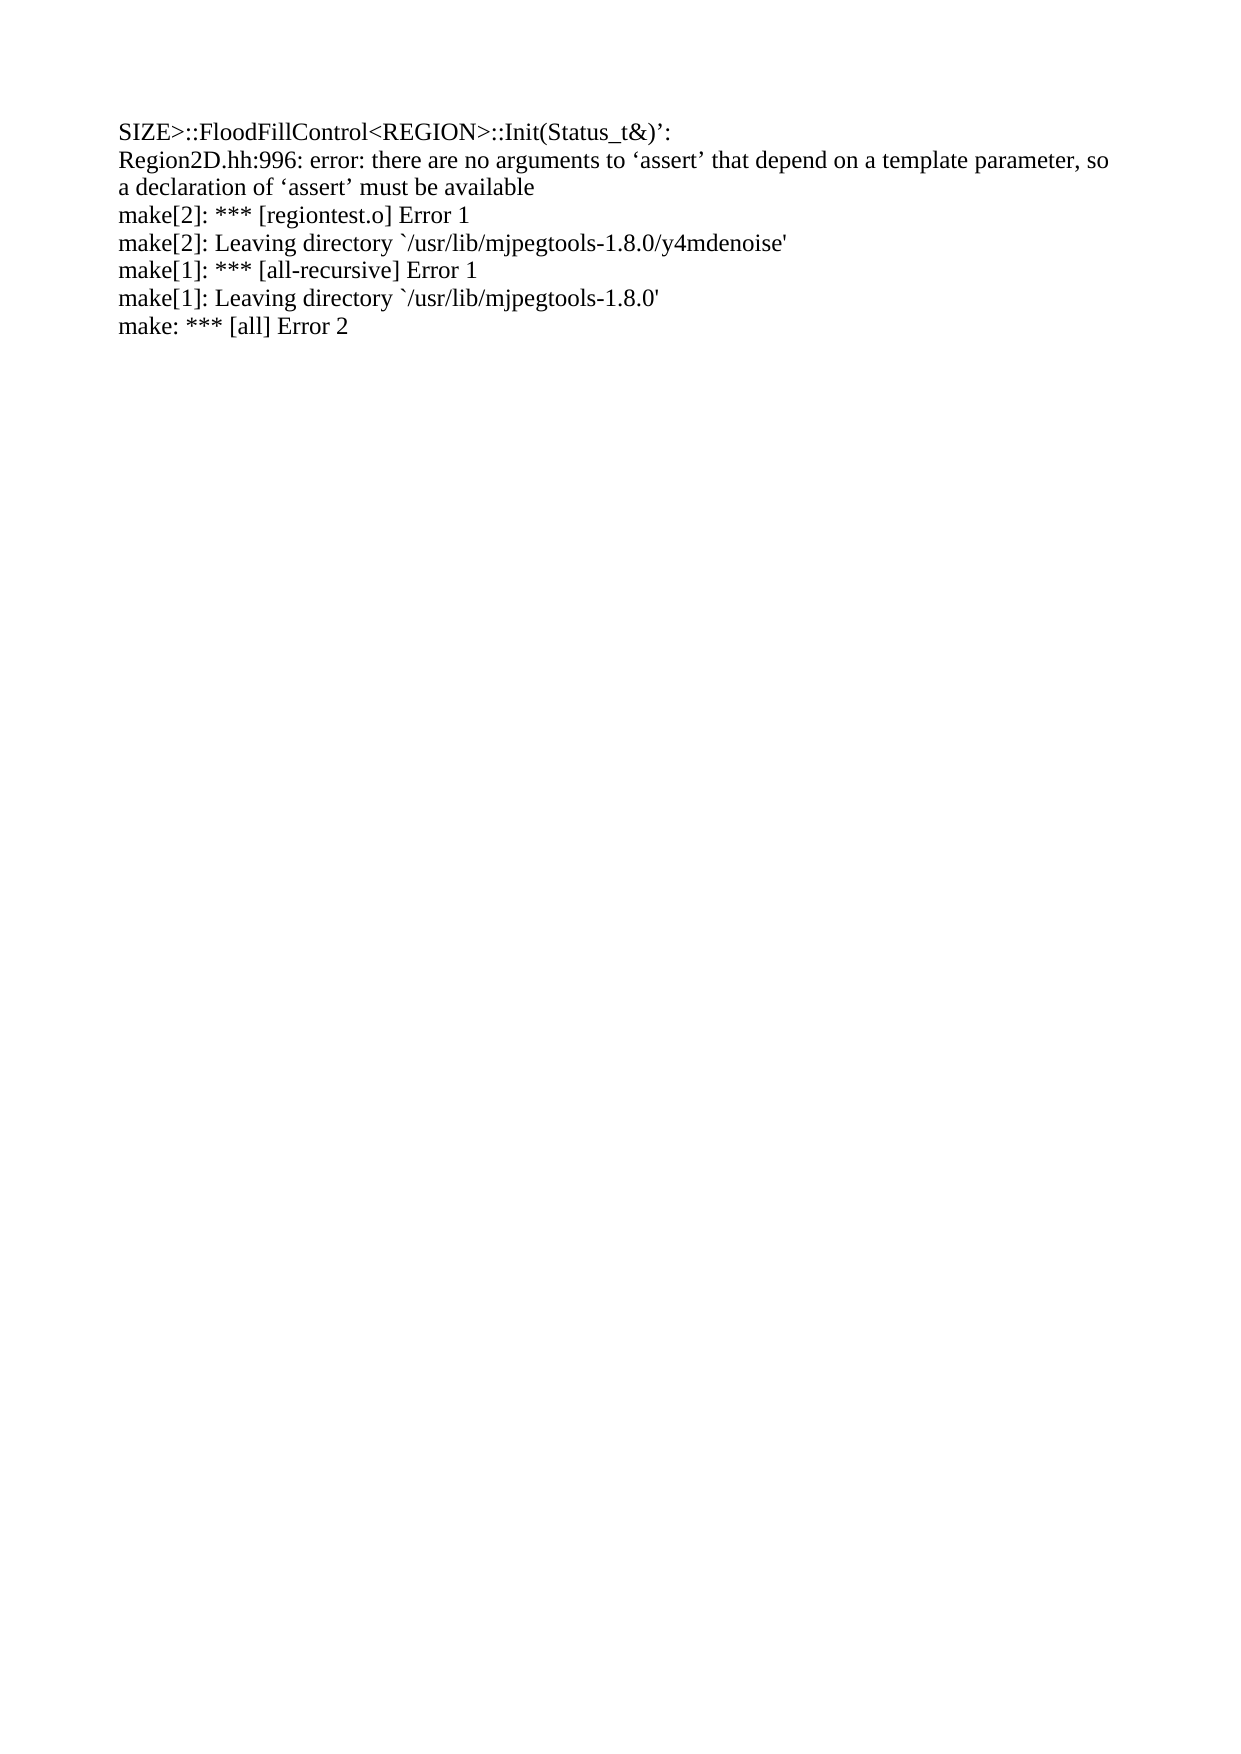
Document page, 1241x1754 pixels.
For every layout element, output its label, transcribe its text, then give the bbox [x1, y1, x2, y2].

text make: *** [all] Error 2 [118, 312, 1122, 340]
text make[1]: Leaving directory `/usr/lib/mjpegtools-1.8.0' [118, 284, 1122, 312]
text make[1]: *** [all-recursive] Error 1 [118, 257, 1122, 284]
text make[2]: Leaving directory `/usr/lib/mjpegtools-1.8.0/y4mdenoise' [118, 229, 1122, 257]
text SIZE>::FloodFillControl<REGION>::Init(Status_t&)’: [118, 118, 1122, 146]
text make[2]: *** [regiontest.o] Error 1 [118, 201, 1122, 229]
text Region2D.hh:996: error: there are no arguments to ‘assert’ that depend on a template parameter, so a declaration of ‘assert’ must be available [118, 146, 1122, 201]
